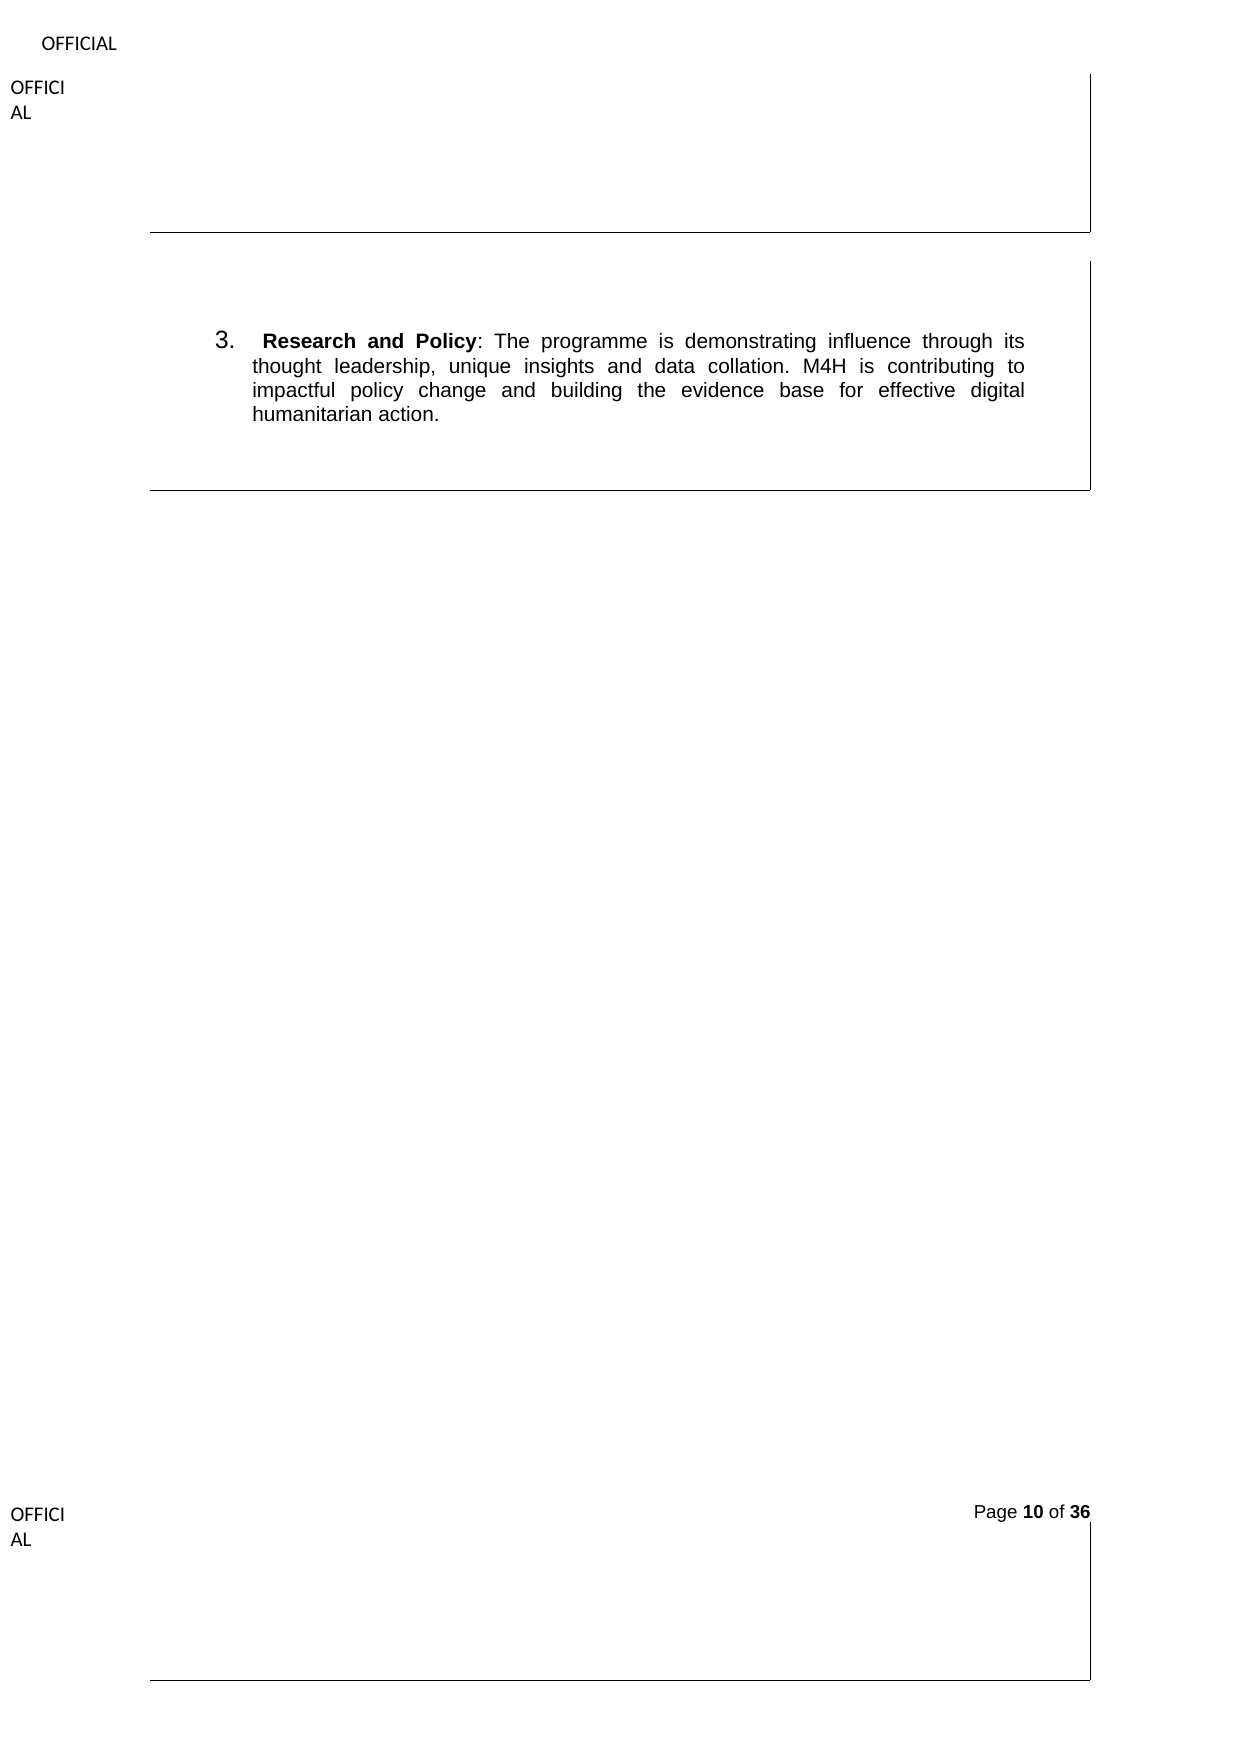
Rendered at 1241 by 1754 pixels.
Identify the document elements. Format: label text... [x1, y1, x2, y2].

list Research and Policy: The programme is demonstrating influence through its thought leadership, unique insights and data collation. M4H is contributing to impactful policy change and building the evidence base for effective digital humanitarian action. [150, 261, 1090, 490]
